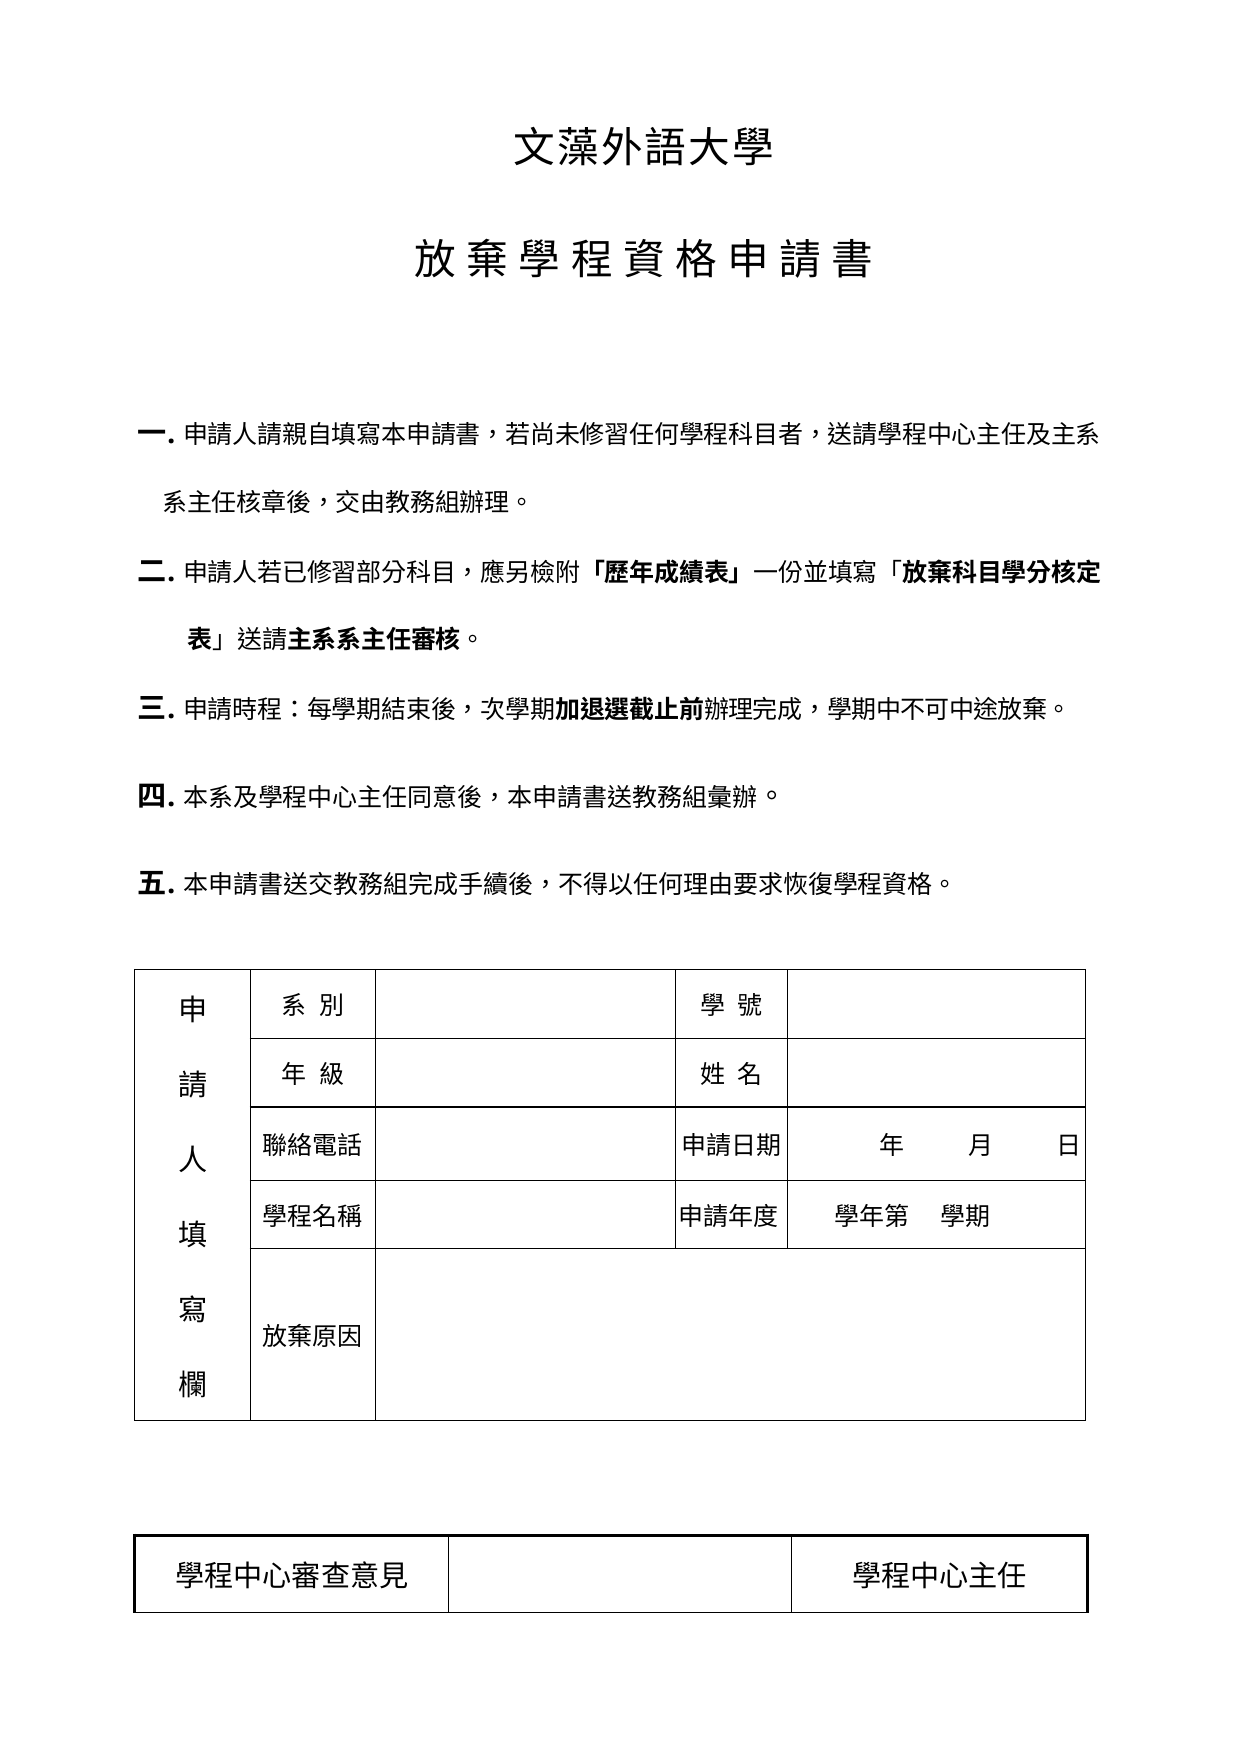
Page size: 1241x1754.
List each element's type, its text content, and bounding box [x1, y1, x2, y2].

table_cell 年 月 日 [788, 1108, 1085, 1179]
table_header 系 別 [251, 970, 375, 1038]
table_cell 聯絡電話 [251, 1108, 375, 1179]
list 本系及學程中心主任同意後，本申請書送教務組彙辦。 [138, 756, 1150, 831]
text 放 棄 學 程 資 格 申 請 書 [138, 219, 1150, 294]
table_cell [376, 1181, 675, 1248]
table_header 申 請 人 填 寫 欄 [135, 970, 250, 1420]
table_header 學 號 [676, 970, 787, 1038]
table_cell [376, 1108, 675, 1179]
text 文藻外語大學 [138, 106, 1150, 181]
table_header [376, 970, 675, 1038]
table_cell 學年第 學期 [788, 1181, 1085, 1248]
table_header 學程中心審查意見 [136, 1537, 448, 1612]
table_cell 申請年度 [676, 1181, 787, 1248]
table_header 學程中心主任 [792, 1537, 1086, 1612]
table_cell 放棄原因 [251, 1249, 375, 1420]
table_cell 年 級 [251, 1039, 375, 1106]
list 申請人請親自填寫本申請書，若尚未修習任何學程科目者，送請學程中心主任及主系 [138, 394, 1150, 469]
list 申請時程：每學期結束後，次學期加退選截止前辦理完成，學期中不可中途放棄。 [138, 669, 1150, 744]
table_cell [376, 1249, 1085, 1420]
text 表」送請主系系主任審核。 [138, 619, 1150, 656]
list 申請人若已修習部分科目，應另檢附「歷年成績表」一份並填寫「放棄科目學分核定 [138, 531, 1150, 606]
table_cell [788, 1039, 1085, 1106]
table_header [788, 970, 1085, 1038]
table_cell 學程名稱 [251, 1181, 375, 1248]
table_cell 申請日期 [676, 1108, 787, 1179]
text 系主任核章後，交由教務組辦理。 [138, 481, 1150, 519]
table_cell [376, 1039, 675, 1106]
list 本申請書送交教務組完成手續後，不得以任何理由要求恢復學程資格。 [138, 844, 1150, 919]
table_header [449, 1537, 791, 1612]
table_cell 姓 名 [676, 1039, 787, 1106]
